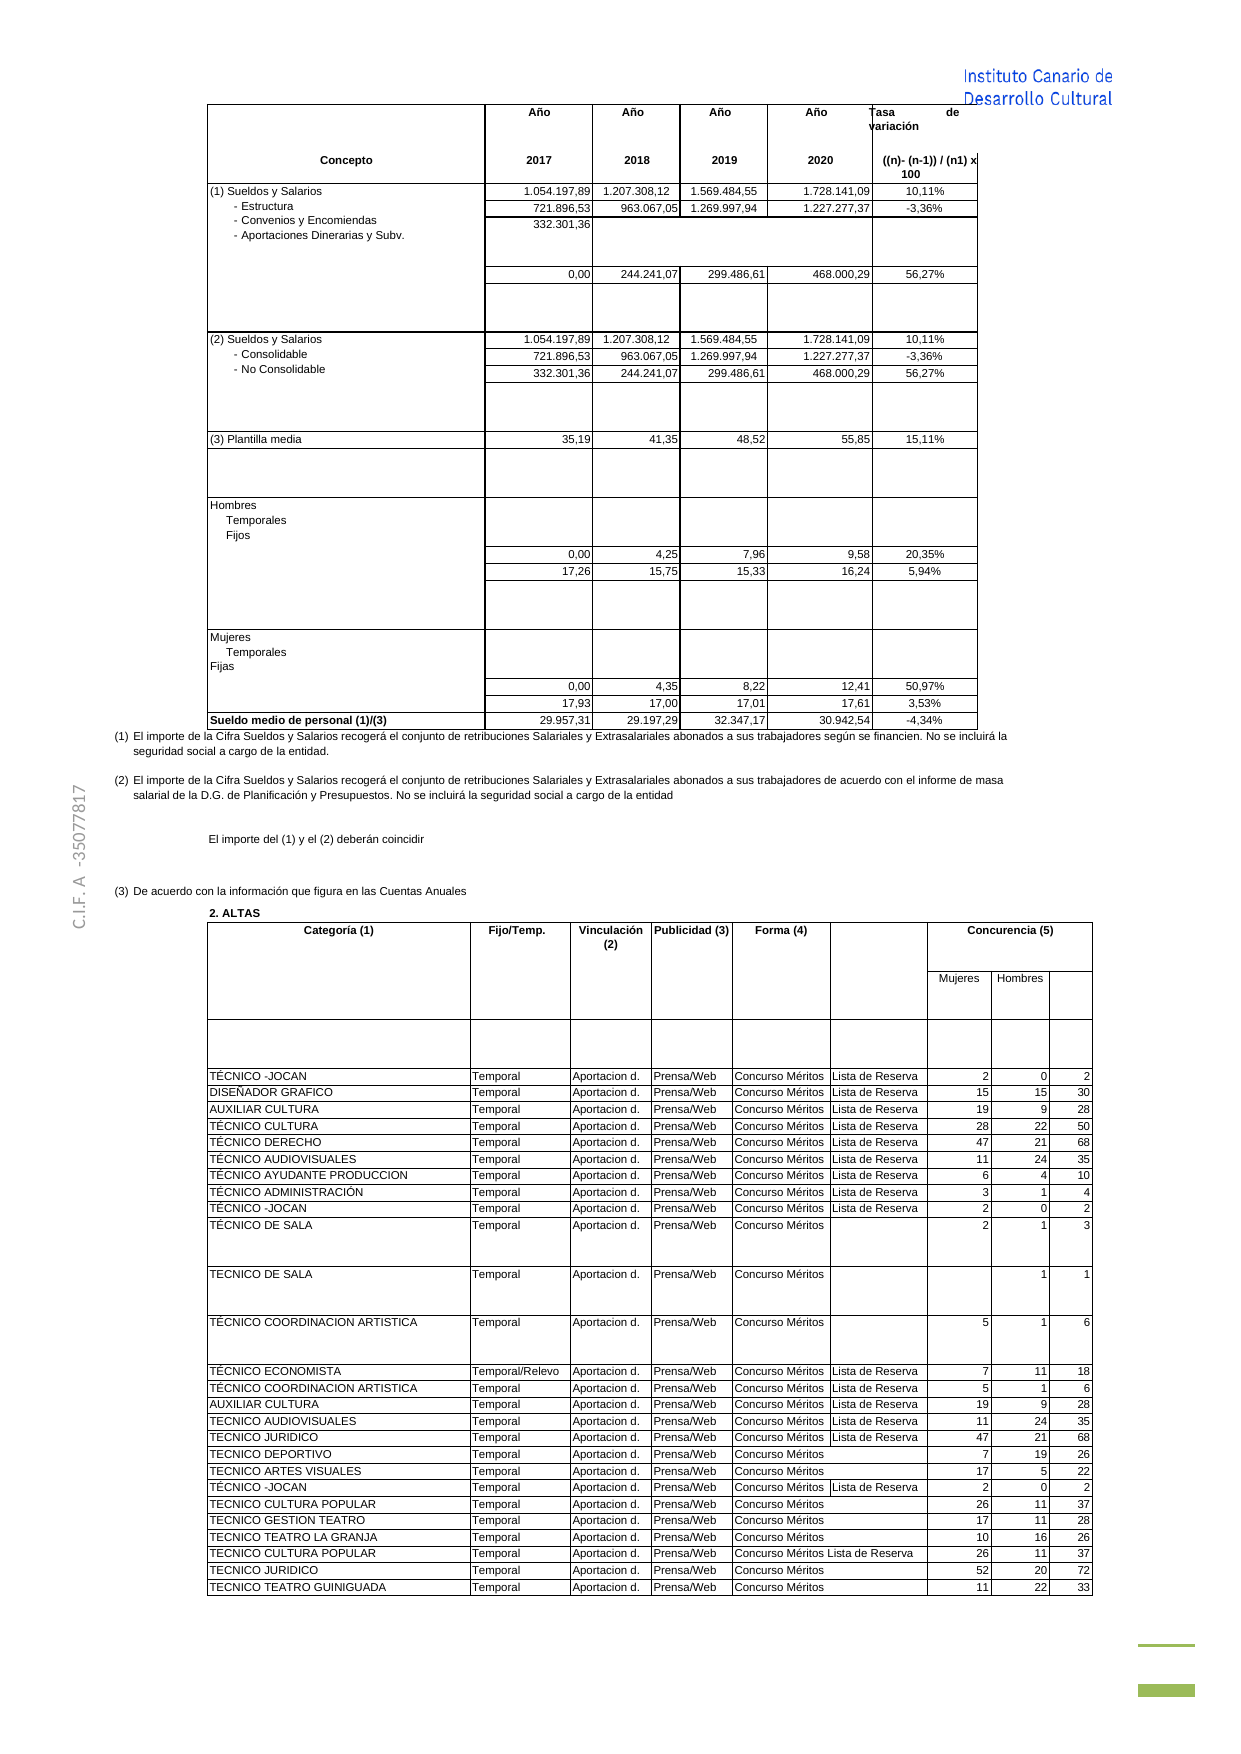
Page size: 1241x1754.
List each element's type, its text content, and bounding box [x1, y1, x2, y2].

table_cell Concurso Méritos [733, 1398, 830, 1413]
table_cell Prensa/Web [652, 1119, 732, 1134]
table_cell 244.241,07 [593, 267, 679, 282]
table_cell [831, 1267, 927, 1315]
table_cell 2 [1050, 1202, 1092, 1217]
table_cell [486, 630, 592, 678]
table_cell 9 [992, 1102, 1049, 1118]
table_cell Prensa/Web [652, 1267, 732, 1315]
table_cell Sueldo medio de personal (1)/(3) [208, 713, 484, 729]
table_cell 20 [992, 1563, 1049, 1579]
table_cell 35 [1050, 1414, 1092, 1430]
table_cell Lista de Reserva [831, 1152, 927, 1167]
table_cell TÉCNICO AUDIOVISUALES [208, 1152, 470, 1167]
table_header [208, 105, 484, 153]
table_cell TÉCNICO -JOCAN [208, 1202, 470, 1217]
table_cell TÉCNICO DERECHO [208, 1135, 470, 1151]
table_cell 332.301,36 [486, 366, 592, 382]
table_cell 35 [1050, 1152, 1092, 1167]
table_cell TECNICO CULTURA POPULAR [208, 1547, 470, 1562]
table_cell [208, 1020, 470, 1068]
table_cell Prensa/Web [652, 1365, 732, 1380]
table_cell 6 [928, 1169, 991, 1184]
table_cell Concurso Méritos [733, 1119, 830, 1134]
table_cell TÉCNICO -JOCAN [208, 1480, 470, 1496]
list El importe de la Cifra Sueldos y Salarios recogerá el conjunto de retribuciones Salariales y Extrasalariales abonados a sus trabajadores de acuerdo con el informe de masa salarial de la D.G. de Planificación y Presupuestos. No se incluirá la seguridad social a cargo de la entidad [114, 774, 1024, 801]
table_cell Lista de Reserva [831, 1135, 927, 1151]
table_cell Temporal [471, 1218, 570, 1266]
table_cell 4 [992, 1169, 1049, 1184]
table_cell [486, 581, 592, 629]
table_cell Aportacion d. [571, 1563, 651, 1579]
table_cell [831, 1218, 927, 1266]
table_cell 10 [1050, 1169, 1092, 1184]
table_cell 11 [992, 1497, 1049, 1512]
table_cell 2018 [593, 153, 679, 183]
table_cell Prensa/Web [652, 1202, 732, 1217]
text El importe del (1) y el (2) deberán coincidir [208, 833, 1102, 846]
table_cell 28 [1050, 1102, 1092, 1118]
table_cell 26 [1050, 1530, 1092, 1546]
table_cell Prensa/Web [652, 1497, 732, 1512]
table_cell 17,01 [681, 696, 767, 712]
table_cell 468.000,29 [768, 366, 872, 382]
table_cell Concurso Méritos [733, 1202, 830, 1217]
table_cell [992, 1020, 1049, 1068]
table_cell 2 [928, 1480, 991, 1496]
table_cell Prensa/Web [652, 1563, 732, 1579]
table_cell 15 [928, 1086, 991, 1101]
table_cell Aportacion d. [571, 1381, 651, 1397]
table_cell TÉCNICO COORDINACION ARTISTICA [208, 1316, 470, 1363]
table_cell 55,85 [768, 432, 872, 448]
table_cell 15 [992, 1086, 1049, 1101]
table_cell Temporal [471, 1316, 570, 1363]
table_cell 299.486,61 [681, 366, 767, 382]
table_cell Lista de Reserva [831, 1381, 927, 1397]
table_header [1049, 923, 1092, 971]
table_cell TECNICO JURIDICO [208, 1563, 470, 1579]
table_cell 11 [928, 1414, 991, 1430]
table_cell Temporal [471, 1135, 570, 1151]
table_cell 29.197,29 [593, 713, 679, 729]
table_cell 19 [928, 1102, 991, 1118]
table_cell Temporal [471, 1185, 570, 1201]
table_cell Concurso Méritos [733, 1169, 830, 1184]
table_cell Lista de Reserva [831, 1185, 927, 1201]
table_cell Aportacion d. [571, 1365, 651, 1380]
table_cell Hombres [992, 972, 1049, 1019]
table_cell 1.207.308,12 [593, 184, 679, 199]
table_cell Aportacion d. [571, 1316, 651, 1363]
table_cell 11 [992, 1365, 1049, 1380]
table_cell -4,34% [873, 713, 977, 729]
table_cell 11 [992, 1547, 1049, 1562]
table_cell 11 [992, 1514, 1049, 1529]
table_cell Prensa/Web [652, 1547, 732, 1562]
table_cell Lista de Reserva [831, 1365, 927, 1380]
table_cell 1.227.277,37 [768, 349, 872, 365]
table_cell (1) Sueldos y Salarios Estructura Convenios y Encomiendas Aportaciones Dinerarias y Subv. [208, 184, 484, 331]
table_cell Concurso Méritos [733, 1497, 927, 1512]
table_cell Prensa/Web [652, 1135, 732, 1151]
table_cell Temporal [471, 1431, 570, 1446]
table_cell TECNICO TEATRO LA GRANJA [208, 1530, 470, 1546]
table_cell 10,11% [873, 333, 977, 348]
table_cell 33 [1050, 1580, 1092, 1595]
table_cell Lista de Reserva [831, 1398, 927, 1413]
table_cell 1 [992, 1267, 1049, 1315]
table_cell 7 [928, 1365, 991, 1380]
table_cell 22 [992, 1580, 1049, 1595]
table_cell Temporal [471, 1480, 570, 1496]
table_cell 2 [1050, 1069, 1092, 1085]
table_header Año [486, 105, 592, 153]
table_cell 15,33 [681, 564, 767, 580]
table_cell TECNICO DEPORTIVO [208, 1447, 470, 1463]
table_cell 1.054.197,89 [486, 184, 592, 199]
table_cell [593, 630, 679, 678]
table_cell 68 [1050, 1431, 1092, 1446]
table_cell Temporal [471, 1547, 570, 1562]
table_cell TECNICO GESTION TEATRO [208, 1514, 470, 1529]
table_cell [768, 581, 872, 629]
table_cell Prensa/Web [652, 1480, 732, 1496]
table_cell 332.301,36 [486, 218, 592, 266]
table_cell -3,36% [873, 349, 977, 365]
table_cell Aportacion d. [571, 1169, 651, 1184]
table_cell Temporal [471, 1152, 570, 1167]
table_cell [768, 449, 872, 497]
table_cell Prensa/Web [652, 1185, 732, 1201]
table_cell Concurso Méritos [733, 1135, 830, 1151]
table_cell Temporal [471, 1398, 570, 1413]
table_cell Mujeres [928, 972, 991, 1019]
table_cell 10 [928, 1530, 991, 1546]
table_cell 30.942,54 [768, 713, 872, 729]
table_cell TÉCNICO COORDINACION ARTISTICA [208, 1381, 470, 1397]
table_cell Temporal/Relevo [471, 1365, 570, 1380]
table_cell 0,00 [486, 267, 592, 282]
table_cell 1 [992, 1381, 1049, 1397]
table_cell Lista de Reserva [831, 1414, 927, 1430]
table_cell Prensa/Web [652, 1447, 732, 1463]
table_cell [873, 218, 977, 266]
table_cell Concurso Méritos [733, 1381, 830, 1397]
table_cell 8,22 [681, 679, 767, 695]
table_cell 52 [928, 1563, 991, 1579]
table_cell Concurso Méritos [733, 1447, 927, 1463]
table_cell Temporal [471, 1563, 570, 1579]
table_cell 26 [928, 1497, 991, 1512]
table_cell 2019 [681, 153, 767, 183]
table_cell Prensa/Web [652, 1218, 732, 1266]
table_cell Concurso Méritos [733, 1069, 830, 1085]
table_cell 68 [1050, 1135, 1092, 1151]
table_cell Aportacion d. [571, 1580, 651, 1595]
table_cell [571, 1020, 651, 1068]
table_cell Concepto [208, 153, 484, 183]
table_cell [471, 1020, 570, 1068]
table_cell [831, 1020, 927, 1068]
table_cell 1.728.141,09 [768, 333, 872, 348]
table_cell Temporal [471, 1530, 570, 1546]
table_cell 4 [1050, 1185, 1092, 1201]
table_cell Concurso Méritos [733, 1152, 830, 1167]
table_cell Aportacion d. [571, 1218, 651, 1266]
table_cell 1.569.484,55 [681, 333, 767, 348]
table_cell Temporal [471, 1202, 570, 1217]
table_cell [593, 284, 679, 331]
table_cell Concurso Méritos [733, 1316, 830, 1363]
table_cell Concurso Méritos [733, 1431, 830, 1446]
table_cell 1.728.141,09 [768, 184, 872, 199]
table_cell Concurso Méritos [733, 1218, 830, 1266]
table_cell [928, 1020, 991, 1068]
table_cell Temporal [471, 1086, 570, 1101]
table_cell Aportacion d. [571, 1119, 651, 1134]
table_cell 24 [992, 1152, 1049, 1167]
table_cell 721.896,53 [486, 201, 592, 216]
table_cell 17,00 [593, 696, 679, 712]
table_cell 28 [1050, 1398, 1092, 1413]
table_cell [486, 284, 592, 331]
table_cell Concurso Méritos [733, 1514, 927, 1529]
table_cell Aportacion d. [571, 1530, 651, 1546]
table_cell Lista de Reserva [831, 1431, 927, 1446]
table_cell 19 [992, 1447, 1049, 1463]
table_cell 10,11% [873, 184, 977, 199]
table_cell [768, 383, 872, 431]
table_cell 0 [992, 1069, 1049, 1085]
table_cell 3,53% [873, 696, 977, 712]
table_cell [768, 630, 872, 678]
table_cell TECNICO TEATRO GUINIGUADA [208, 1580, 470, 1595]
table_cell 72 [1050, 1563, 1092, 1579]
table_cell 47 [928, 1431, 991, 1446]
table_cell 11 [928, 1580, 991, 1595]
table_cell Aportacion d. [571, 1185, 651, 1201]
table_cell 7,96 [681, 547, 767, 563]
table_cell 244.241,07 [593, 366, 679, 382]
table_cell Lista de Reserva [831, 1202, 927, 1217]
table_cell 12,41 [768, 679, 872, 695]
table_cell Aportacion d. [571, 1431, 651, 1446]
table_cell 5,94% [873, 564, 977, 580]
table_cell Prensa/Web [652, 1530, 732, 1546]
table_cell 9 [992, 1398, 1049, 1413]
table_cell Temporal [471, 1069, 570, 1085]
table_cell Prensa/Web [652, 1414, 732, 1430]
list El importe de la Cifra Sueldos y Salarios recogerá el conjunto de retribuciones Salariales y Extrasalariales abonados a sus trabajadores según se financien. No se incluirá la seguridad social a cargo de la entidad. [114, 730, 1024, 757]
table_cell 26 [928, 1547, 991, 1562]
table_cell Concurso Méritos [733, 1086, 830, 1101]
table_cell 3 [928, 1185, 991, 1201]
table_cell 1 [992, 1316, 1049, 1363]
table_header Año [768, 105, 872, 153]
table_cell 37 [1050, 1547, 1092, 1562]
table_cell 15,75 [593, 564, 679, 580]
table_cell [873, 498, 977, 546]
table_cell 11 [928, 1152, 991, 1167]
table_cell Aportacion d. [571, 1202, 651, 1217]
table_cell Prensa/Web [652, 1102, 732, 1118]
table_cell Prensa/Web [652, 1316, 732, 1363]
table_cell TECNICO DE SALA [208, 1267, 470, 1315]
table_cell TECNICO JURIDICO [208, 1431, 470, 1446]
table_cell 41,35 [593, 432, 679, 448]
table_cell 28 [928, 1119, 991, 1134]
table_cell 299.486,61 [681, 267, 767, 282]
table_cell Aportacion d. [571, 1135, 651, 1151]
table_cell TÉCNICO AYUDANTE PRODUCCION [208, 1169, 470, 1184]
table_cell 1.269.997,94 [681, 349, 767, 365]
table_cell [681, 630, 767, 678]
table_cell Aportacion d. [571, 1464, 651, 1479]
table_cell 1.054.197,89 [486, 333, 592, 348]
table_cell 5 [992, 1464, 1049, 1479]
table_cell 48,52 [681, 432, 767, 448]
table_cell 24 [992, 1414, 1049, 1430]
table_cell [1050, 972, 1092, 1019]
table_cell 20,35% [873, 547, 977, 563]
table_cell TÉCNICO ECONOMISTA [208, 1365, 470, 1380]
table_cell [873, 630, 977, 678]
table_cell Lista de Reserva [831, 1086, 927, 1101]
table_cell Prensa/Web [652, 1086, 732, 1101]
table_cell Aportacion d. [571, 1086, 651, 1101]
table_cell [831, 1316, 927, 1363]
table_cell 17 [928, 1514, 991, 1529]
table_cell Aportacion d. [571, 1414, 651, 1430]
table_cell [873, 383, 977, 431]
table_cell 47 [928, 1135, 991, 1151]
table_cell Prensa/Web [652, 1069, 732, 1085]
table_cell 1.207.308,12 [593, 333, 679, 348]
table_cell 18 [1050, 1365, 1092, 1380]
table_cell 30 [1050, 1086, 1092, 1101]
table_header Concurencia (5) [928, 923, 1049, 971]
table_cell Prensa/Web [652, 1464, 732, 1479]
table_cell 468.000,29 [768, 267, 872, 282]
table_cell Temporal [471, 1381, 570, 1397]
table_cell Temporal [471, 1447, 570, 1463]
table_cell Temporal [471, 1414, 570, 1430]
table_cell Temporal [471, 1267, 570, 1315]
table_cell Concurso Méritos [733, 1530, 927, 1546]
table_header Publicidad (3) [652, 923, 732, 1019]
table_cell ((n)- (n-1)) / (n1) x 100 [873, 153, 977, 183]
table_header Tasa de variación [873, 105, 977, 153]
table_cell [928, 1267, 991, 1315]
table_cell Prensa/Web [652, 1169, 732, 1184]
table_cell 3 [1050, 1218, 1092, 1266]
table_cell [681, 581, 767, 629]
table_cell 19 [928, 1398, 991, 1413]
table_cell TÉCNICO -JOCAN [208, 1069, 470, 1085]
table_cell 22 [1050, 1464, 1092, 1479]
table_cell 0 [992, 1202, 1049, 1217]
table_cell Hombres Temporales Fijos [208, 498, 484, 629]
table_cell 17,93 [486, 696, 592, 712]
table_cell Mujeres Temporales Fijas [208, 630, 484, 712]
table_cell 2 [928, 1218, 991, 1266]
table_cell 9,58 [768, 547, 872, 563]
table_cell 15,11% [873, 432, 977, 448]
table_cell 1 [992, 1218, 1049, 1266]
table_cell Aportacion d. [571, 1069, 651, 1085]
table_cell 35,19 [486, 432, 592, 448]
table_header Año [681, 105, 767, 153]
table_cell 2020 [768, 153, 872, 183]
table_cell 5 [928, 1316, 991, 1363]
table_cell 29.957,31 [486, 713, 592, 729]
table_cell [593, 498, 679, 546]
table_cell Concurso Méritos [733, 1102, 830, 1118]
table_cell 4,25 [593, 547, 679, 563]
table_cell 1 [992, 1185, 1049, 1201]
table_header Forma (4) [733, 923, 830, 1019]
table_cell 4,35 [593, 679, 679, 695]
table_cell 0,00 [486, 679, 592, 695]
table_cell DISEÑADOR GRAFICO [208, 1086, 470, 1101]
table_cell 56,27% [873, 366, 977, 382]
table_cell Aportacion d. [571, 1267, 651, 1315]
table_cell Temporal [471, 1169, 570, 1184]
table_cell 37 [1050, 1497, 1092, 1512]
table_cell Aportacion d. [571, 1447, 651, 1463]
table_cell 17,61 [768, 696, 872, 712]
table_cell 16,24 [768, 564, 872, 580]
table_cell 6 [1050, 1316, 1092, 1363]
text 2. ALTAS [209, 907, 1131, 920]
table_cell 1.269.997,94 [681, 201, 767, 216]
table_cell 2 [928, 1069, 991, 1085]
table_cell AUXILIAR CULTURA [208, 1398, 470, 1413]
table_cell 22 [992, 1119, 1049, 1134]
table_cell [873, 284, 977, 331]
table_cell Lista de Reserva [831, 1169, 927, 1184]
table_header Categoría (1) [208, 923, 470, 1019]
table_cell [486, 383, 592, 431]
table_cell [1050, 1020, 1092, 1068]
table_cell [486, 449, 592, 497]
table_cell [652, 1020, 732, 1068]
table_cell [593, 383, 679, 431]
table_cell 721.896,53 [486, 349, 592, 365]
table_cell 1.569.484,55 [681, 184, 767, 199]
table_cell 2017 [486, 153, 592, 183]
table_cell [681, 383, 767, 431]
table_cell 21 [992, 1135, 1049, 1151]
table_cell TECNICO CULTURA POPULAR [208, 1497, 470, 1512]
table_cell Lista de Reserva [831, 1102, 927, 1118]
table_cell Prensa/Web [652, 1152, 732, 1167]
table_cell Concurso Méritos [733, 1414, 830, 1430]
table_cell 50,97% [873, 679, 977, 695]
table_cell 17 [928, 1464, 991, 1479]
table_cell [208, 449, 484, 497]
table_cell [593, 218, 872, 266]
table_cell TÉCNICO CULTURA [208, 1119, 470, 1134]
table_cell Concurso Méritos [733, 1563, 927, 1579]
table_cell 963.067,05 [593, 349, 679, 365]
table_cell [768, 498, 872, 546]
table_cell Concurso Méritos [733, 1185, 830, 1201]
table_cell Temporal [471, 1464, 570, 1479]
table_cell [593, 581, 679, 629]
table_cell Prensa/Web [652, 1431, 732, 1446]
table_cell [681, 498, 767, 546]
table_header Fijo/Temp. [471, 923, 570, 1019]
table_cell 1.227.277,37 [768, 201, 872, 216]
table_cell Aportacion d. [571, 1152, 651, 1167]
table_cell [593, 449, 679, 497]
table_cell 21 [992, 1431, 1049, 1446]
table_header Año [593, 105, 679, 153]
table_cell [873, 581, 977, 629]
table_cell [733, 1020, 830, 1068]
table_cell TECNICO ARTES VISUALES [208, 1464, 470, 1479]
table_cell Temporal [471, 1514, 570, 1529]
table_cell Prensa/Web [652, 1381, 732, 1397]
table_cell Lista de Reserva [831, 1480, 927, 1496]
table_cell 7 [928, 1447, 991, 1463]
table_cell TÉCNICO ADMINISTRACIÓN [208, 1185, 470, 1201]
table_cell 963.067,05 [593, 201, 679, 216]
table_header Vinculación (2) [571, 923, 651, 1019]
table_cell 28 [1050, 1514, 1092, 1529]
table_cell AUXILIAR CULTURA [208, 1102, 470, 1118]
table_cell Aportacion d. [571, 1102, 651, 1118]
table_cell 56,27% [873, 267, 977, 282]
list De acuerdo con la información que figura en las Cuentas Anuales [114, 872, 1024, 900]
table_cell Aportacion d. [571, 1398, 651, 1413]
table_cell Concurso Méritos [733, 1464, 927, 1479]
table_cell 2 [1050, 1480, 1092, 1496]
table_cell Aportacion d. [571, 1480, 651, 1496]
table_cell 17,26 [486, 564, 592, 580]
table_cell 0 [992, 1480, 1049, 1496]
table_cell Concurso Méritos [733, 1267, 830, 1315]
table_cell TÉCNICO DE SALA [208, 1218, 470, 1266]
table_cell Temporal [471, 1580, 570, 1595]
table_cell Concurso Méritos [733, 1365, 830, 1380]
table_cell (3) Plantilla media [208, 432, 484, 448]
table_cell [873, 449, 977, 497]
table_cell Lista de Reserva [831, 1119, 927, 1134]
table_cell [768, 284, 872, 331]
table_cell 50 [1050, 1119, 1092, 1134]
table_cell 26 [1050, 1447, 1092, 1463]
table_cell 2 [928, 1202, 991, 1217]
table_cell 5 [928, 1381, 991, 1397]
table_cell [681, 284, 767, 331]
table_cell [681, 449, 767, 497]
table_cell Aportacion d. [571, 1497, 651, 1512]
table_cell Temporal [471, 1497, 570, 1512]
table_header [831, 923, 927, 1019]
table_cell Prensa/Web [652, 1514, 732, 1529]
table_cell Temporal [471, 1119, 570, 1134]
table_cell Prensa/Web [652, 1398, 732, 1413]
table_cell Temporal [471, 1102, 570, 1118]
table_cell Concurso Méritos Lista de Reserva [733, 1547, 927, 1562]
table_cell Lista de Reserva [831, 1069, 927, 1085]
table_cell Aportacion d. [571, 1514, 651, 1529]
table_cell 32.347,17 [681, 713, 767, 729]
table_cell Prensa/Web [652, 1580, 732, 1595]
table_cell 16 [992, 1530, 1049, 1546]
table_cell TECNICO AUDIOVISUALES [208, 1414, 470, 1430]
table_cell Concurso Méritos [733, 1480, 830, 1496]
table_cell 1 [1050, 1267, 1092, 1315]
table_cell Aportacion d. [571, 1547, 651, 1562]
table_cell Concurso Méritos [733, 1580, 927, 1595]
table_cell 6 [1050, 1381, 1092, 1397]
table_cell 0,00 [486, 547, 592, 563]
table_cell [486, 498, 592, 546]
table_cell -3,36% [873, 201, 977, 216]
table_cell (2) Sueldos y Salarios Consolidable No Consolidable [208, 333, 484, 431]
